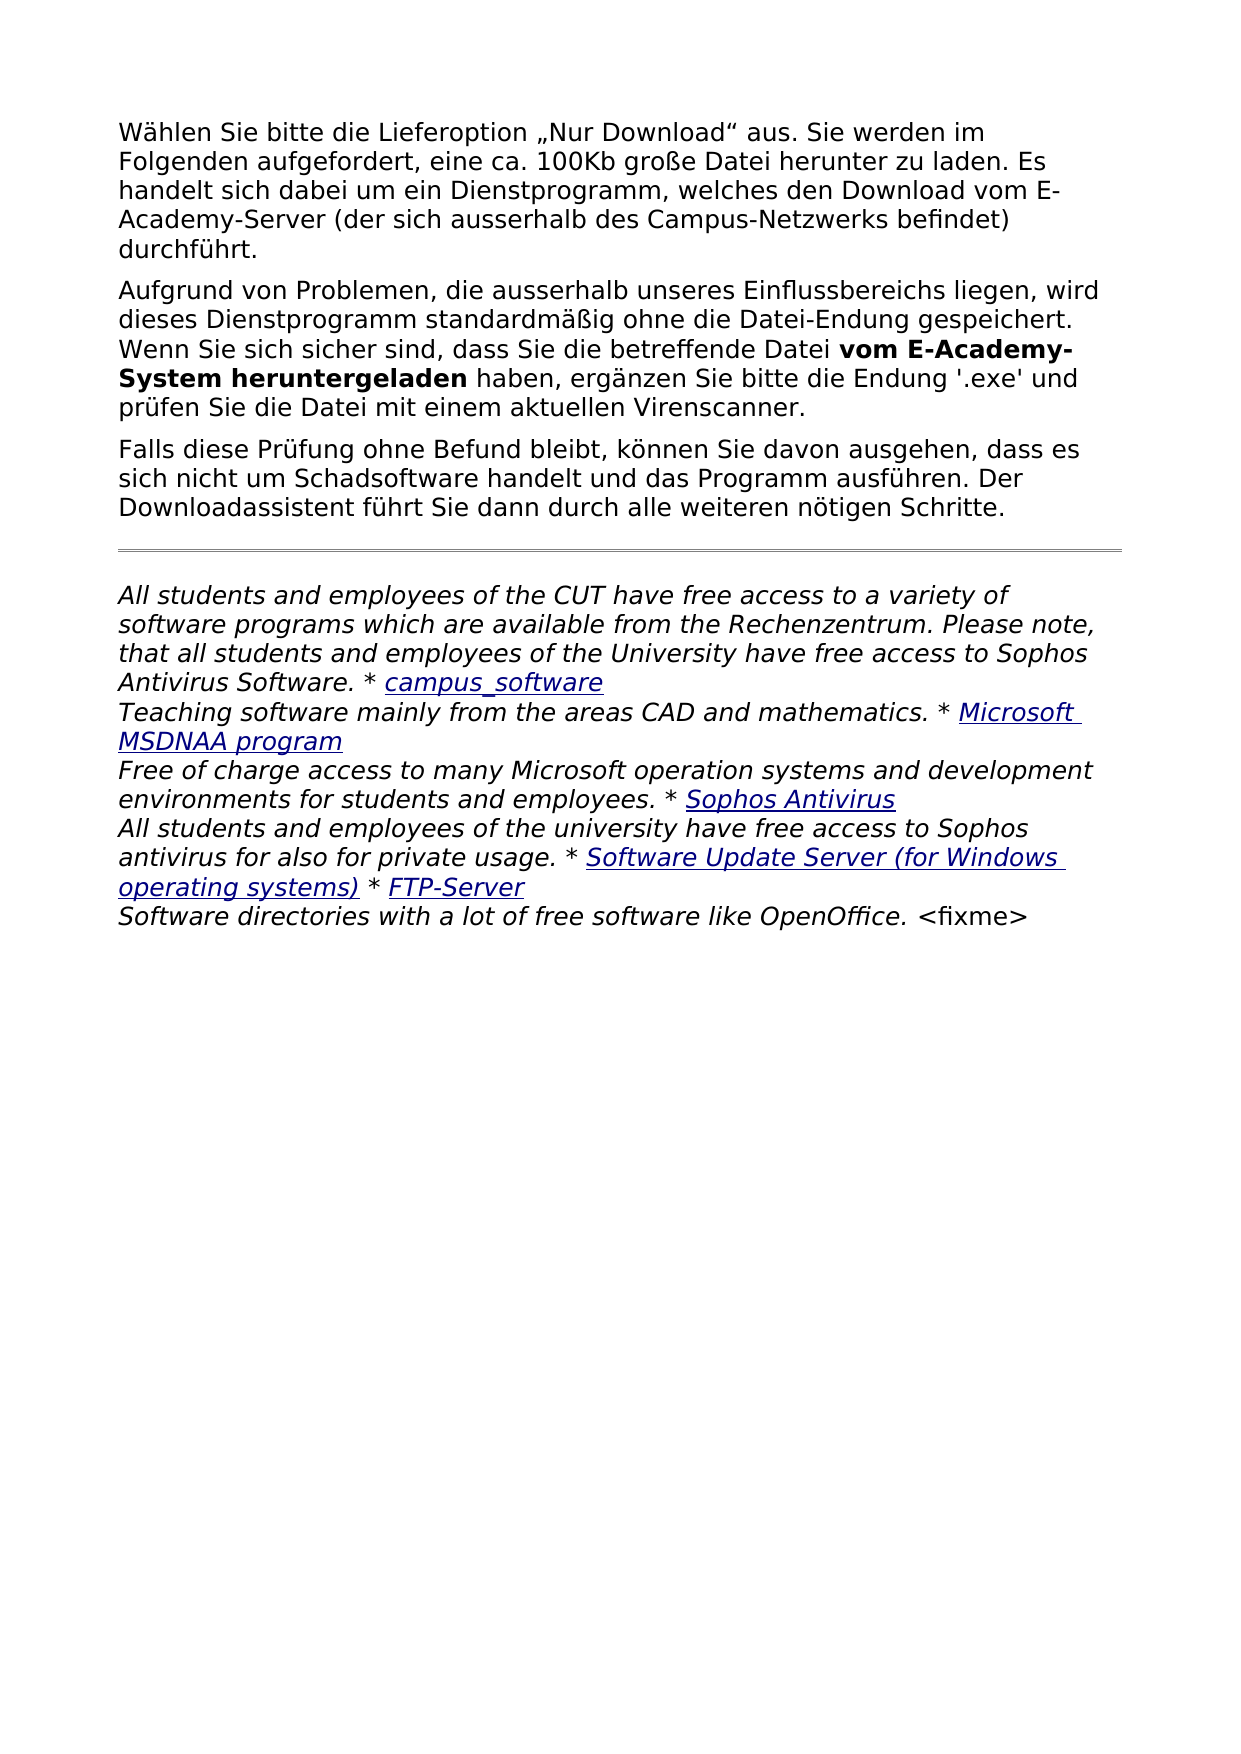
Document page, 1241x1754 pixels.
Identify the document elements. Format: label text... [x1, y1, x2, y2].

text Aufgrund von Problemen, die ausserhalb unseres Einflussbereichs liegen, wird dieses Dienstprogramm standardmäßig ohne die Datei-Endung gespeichert. Wenn Sie sich sicher sind, dass Sie die betreffende Datei vom E-Academy-System heruntergeladen haben, ergänzen Sie bitte die Endung '.exe' und prüfen Sie die Datei mit einem aktuellen Virenscanner. [118, 276, 1122, 422]
text Wählen Sie bitte die Lieferoption „Nur Download“ aus. Sie werden im Folgenden aufgefordert, eine ca. 100Kb große Datei herunter zu laden. Es handelt sich dabei um ein Dienstprogramm, welches den Download vom E-Academy-Server (der sich ausserhalb des Campus-Netzwerks befindet) durchführt. [118, 118, 1122, 264]
text All students and employees of the CUT have free access to a variety of software programs which are available from the Rechenzentrum. Please note, that all students and employees of the University have free access to Sophos Antivirus Software. * campus_software Teaching software mainly from the areas CAD and mathematics. * Microsoft MSDNAA program Free of charge access to many Microsoft operation systems and development environments for students and employees. * Sophos Antivirus All students and employees of the university have free access to Sophos antivirus for also for private usage. * Software Update Server (for Windows operating systems) * FTP-Server Software directories with a lot of free software like OpenOffice. <fixme> [118, 581, 1122, 931]
text Falls diese Prüfung ohne Befund bleibt, können Sie davon ausgehen, dass es sich nicht um Schadsoftware handelt und das Programm ausführen. Der Downloadassistent führt Sie dann durch alle weiteren nötigen Schritte. [118, 435, 1122, 522]
